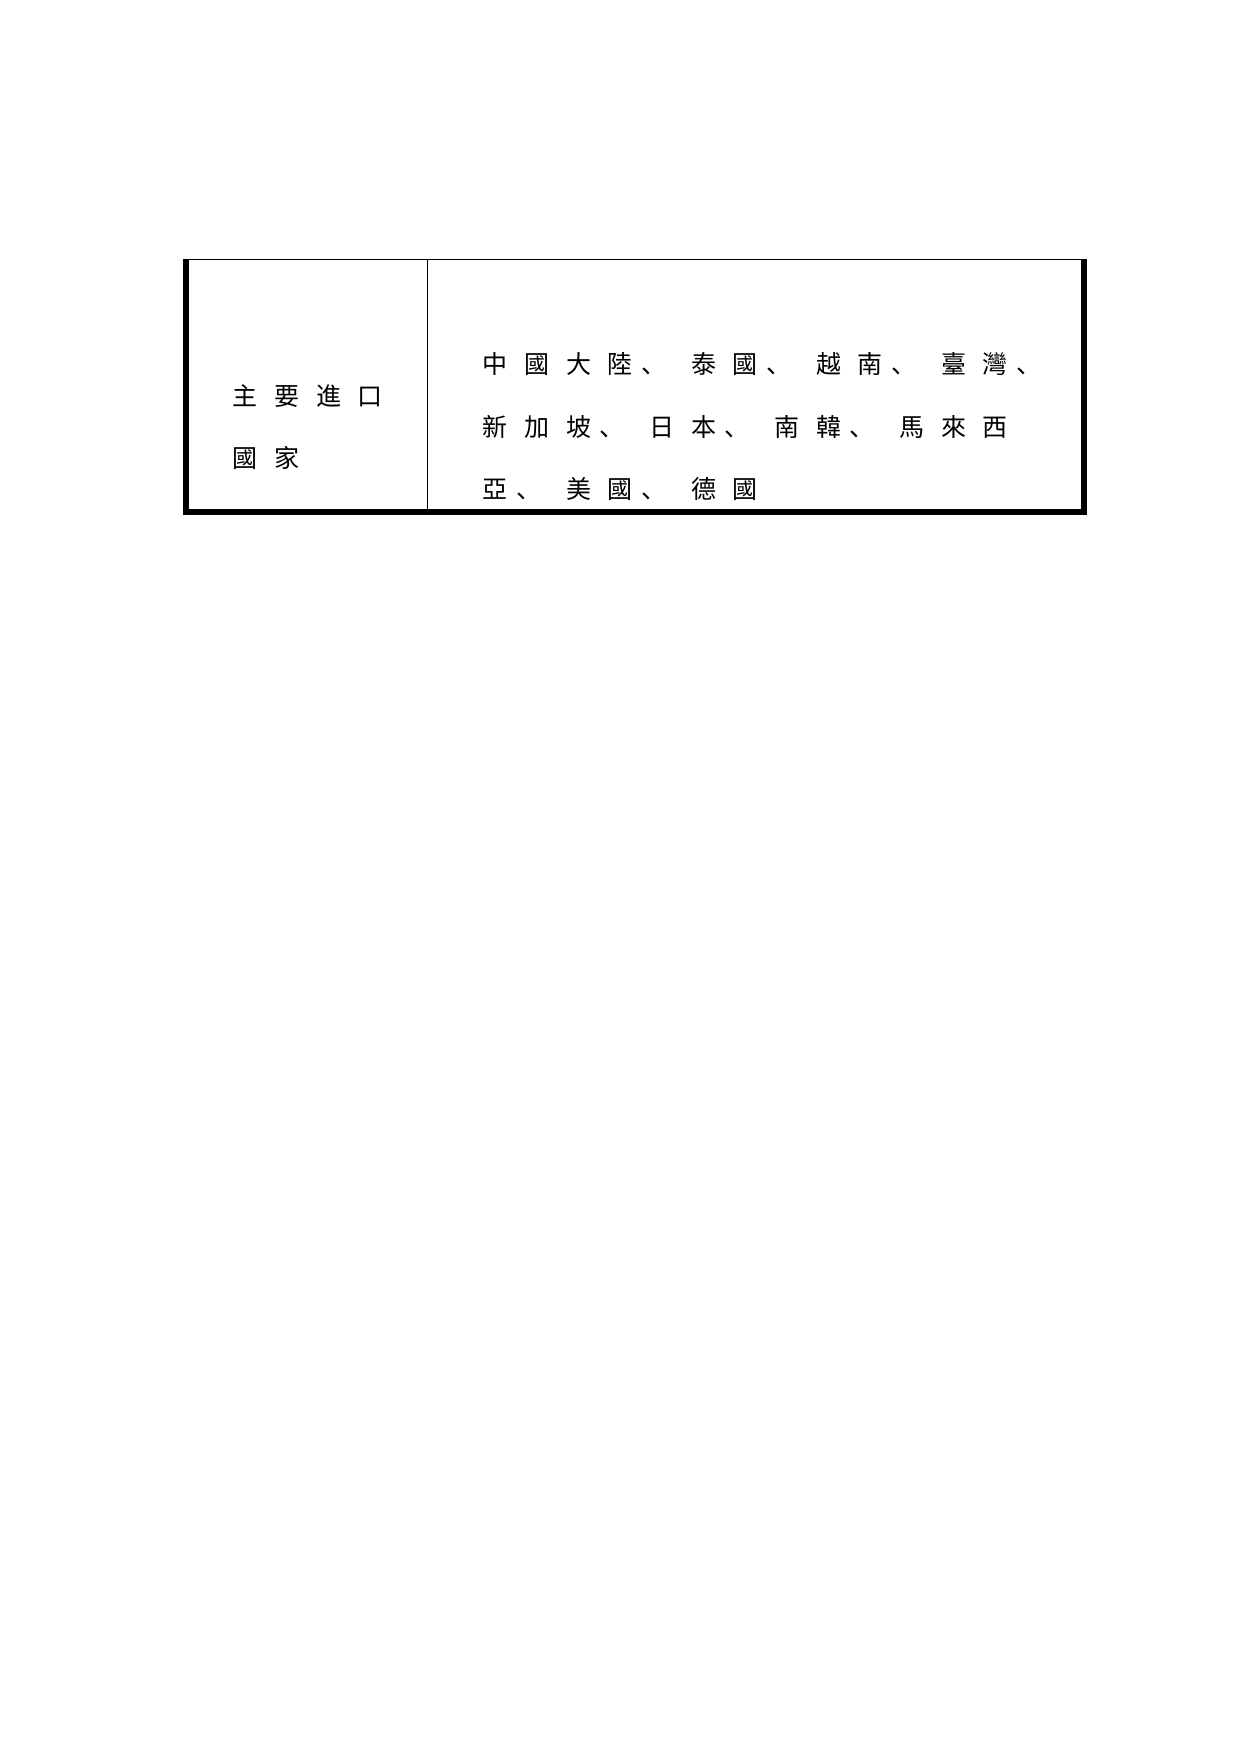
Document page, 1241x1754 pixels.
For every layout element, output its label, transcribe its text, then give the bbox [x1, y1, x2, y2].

table_cell 主要進口國家 [189, 260, 427, 509]
table_cell 中國大陸、泰國、越南、臺灣、新加坡、日本、南韓、馬來西亞、美國、德國 [428, 260, 1081, 509]
